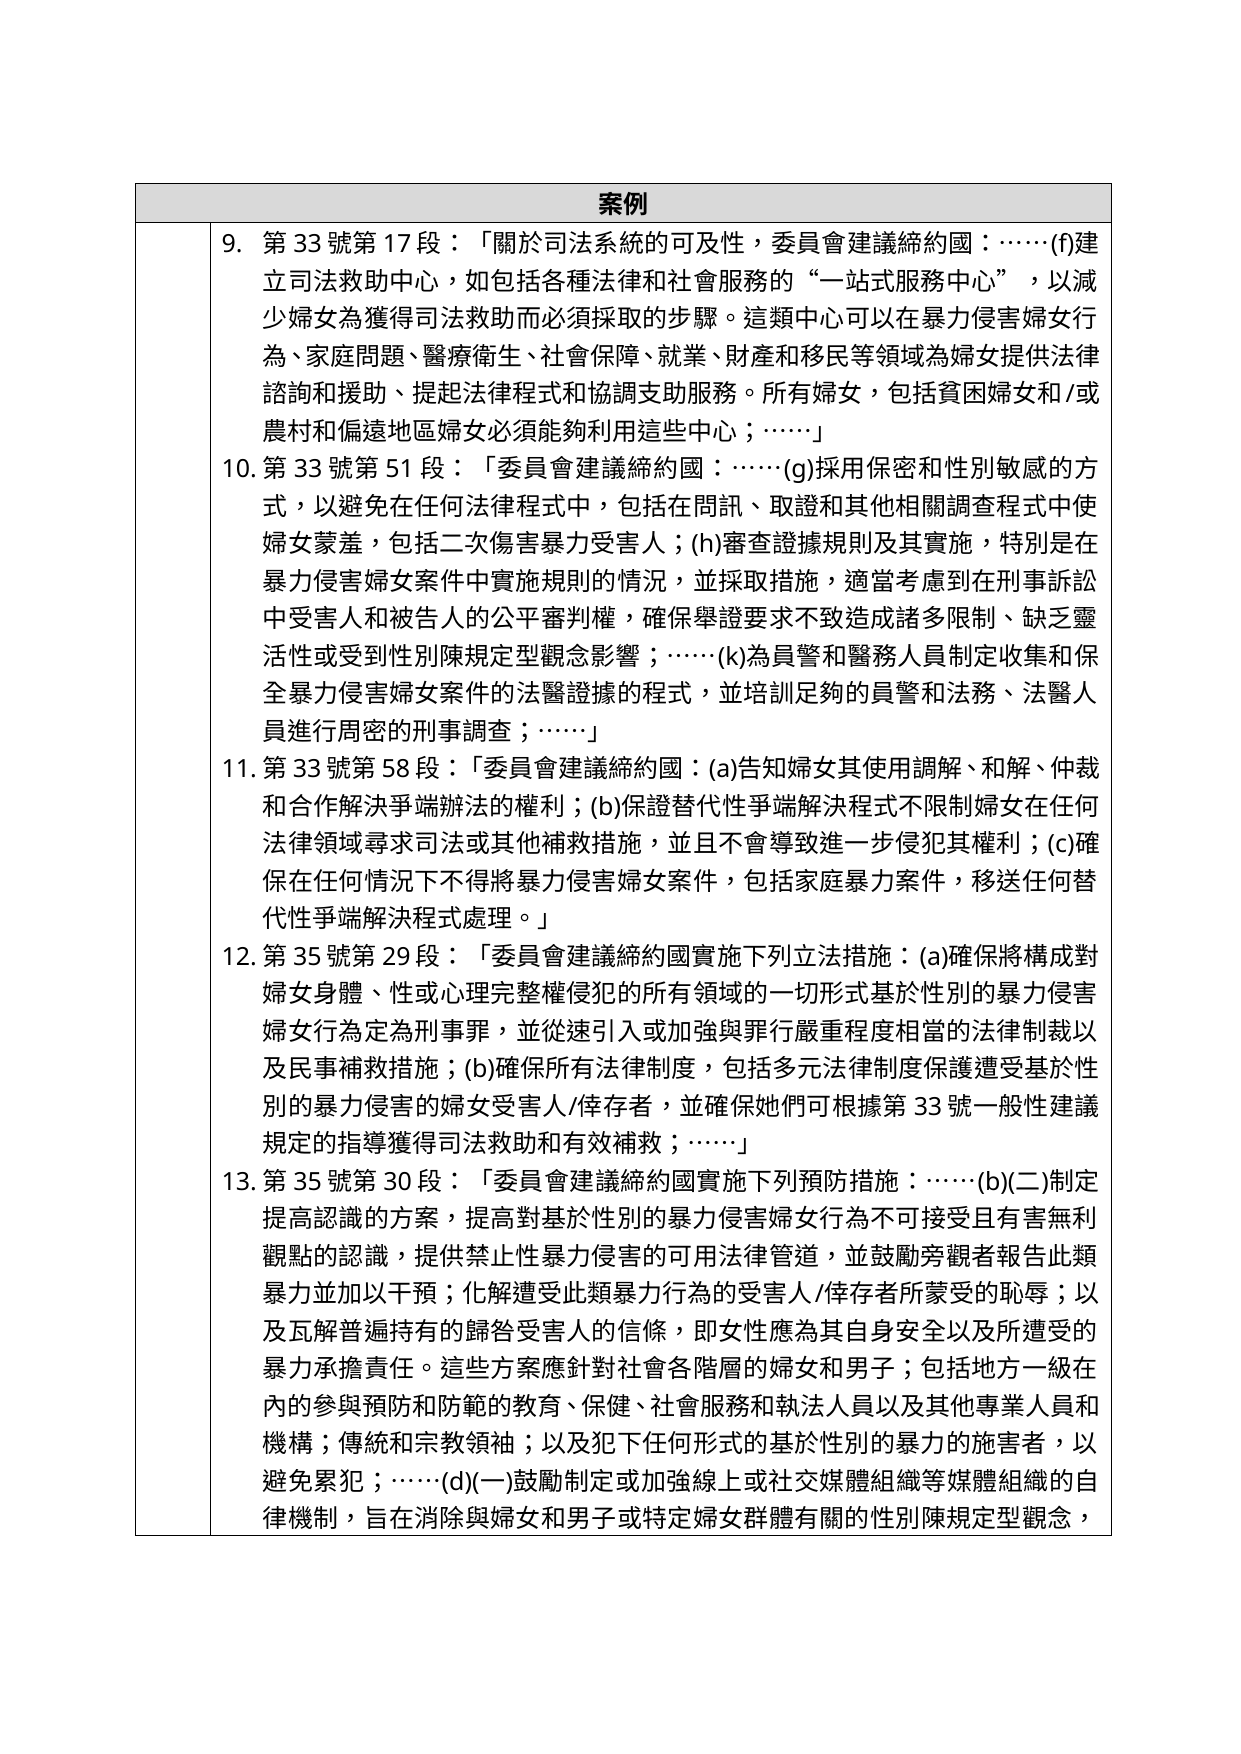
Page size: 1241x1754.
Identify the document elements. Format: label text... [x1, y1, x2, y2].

table_header 案例 [136, 184, 1111, 222]
table_cell [136, 223, 210, 1535]
table_cell CEDAW條文： 第2條：「締約各國譴責對婦女一切形式的歧視，協議立即用一切適當辦法，推行消除對婦女歧視的政策。為此目的，承擔：……（b）採取適當立法和其他措施，包括在適當情況下實行制裁，以禁止對婦女的一切歧視；（c）為婦女確立與男子平等權利的法律保護，通過各國的主管法庭及其他公共機構，保證切實保護婦女不受任何歧視；（d）不採取任何歧視婦女的行為或做法，並保證政府當局和公共機構的行動都不違背這項義務；（e）採取一切適當措施，消除任何個人、組織或企業對婦女的歧視；（f）採取一切適當措施，包括制定法律，以修改或廢除構成對婦女歧視的現行法律、規章、習俗和慣例；……」 一般性建議： 第19號第6段：「《公約》第1條界定對婦女的歧視。歧視的定義包括基於性別的暴力，即針對其為女性而施加暴力或不成比例地影響女性。包括身體、心理或性的傷害、痛苦、施加威脅、壓制和剝奪其他行動自由。基於性別的暴力可能違犯《公約》的具體條款，不論這些條款是否明文提到暴力。」 第19號第7段：「基於性別的暴力，損害或阻礙婦女享有基於一般國際法或具體的人權公約所載列的人權和基本自由，符合《公約》第1條所指的歧視。該等權利和自由包含：(a)生命權；(b)不受酷刑、不人道或有辱人格的待遇或懲罰的權利；……(d)自由和人身安全權利；(e)基於法律受平等保護權；……」 第19號第18段：「性騷擾包括不受歡迎、具有性動機的行為，如身體接觸和求愛動作、猥褻的言詞，出示淫穢書畫和提出性要求等，無論其為言詞或是行為。這類行為可以是侮辱人的，且構成健康和安全的問題。婦女有合理理由相信如果她加以拒絕，在工作包括徵聘或升級方面對她不利，或造成不友善的工作環境；則這類行為就是歧視性的。」 第19號第24段：「……消除對婦女歧視委員會建議：……(b)締約國應確保關於家庭暴力與虐待、性侵害、性攻擊及其他基於性別暴力的法律，均能充分保護所有婦女並且尊重其人格完整和尊嚴。應向受害者提供適當保護和支援服務。向司法和執法人員及其他公務員提供性別敏感度的培訓，對於有效執行《公約》是根本必要的；……(i)應提供有效的申訴程序和補救辦法，包括賠償損失；……(k)締約國應為家庭暴力、性侵害、性攻擊及其他基於性別的暴力的受害者建立服務或給予支助，包括收容所、特別受過訓練的保健工作者、康復和諮詢；……(t)締約國應採取一切必要的法律及其他措施，有效保護婦女不受基於性別的暴力，其他則包括：i.有效的法律措施，包括刑事處罰、民事補救和賠償措施，以保護婦女不受各種暴力，包括家庭暴力和虐待、工作單位的性攻擊和性騷擾；……iii.保護措施，包括為身為暴力受害者或易遭受暴力的婦女提供收容所、諮詢、康復和支助服務；……」 第26號第20段：「女性移工更容易遭受性虐待、性騷擾和肢體暴力，特別是以女性為主的部門。家庭幫傭特別容易受到雇主的人身攻擊和性攻擊、剝奪進食和睡眠以及虐待，農場工作或工業部門等其他工作環境，對女性移工的性騷擾是常見的問題。……」 第28號第19段：「關於對婦女的暴力行為，第19號一般性建議指出，以性和性別為由對婦女的歧視，包括：基於性別的暴力、因婦女的性別而對之施加的暴力，或不成比例地影響婦女的暴力。……在防止、調查、起訴和懲處基於性別的暴力行為，締約國有恪盡職責的義務。」 第33號第15段：「關於可訴性，委員會建議締約國：(a)確保法律承認並納入權利和相關法律保護，提高司法系統對性別平等問題的敏感度；……(i)確保婦女人權維護者能夠獲得司法救助，並得到保護以免遭受騷擾、威脅、報復和暴力。」 第33號第16段：「關於司法系統的可得性，委員會建議締約國：……(b)在暴力侵害婦女的案件中，確保婦女能夠獲得經濟援助，使用危機中心、收容所、熱線，以及獲得醫療、心理社會和輔導服務；……」 第33號第17段：「關於司法系統的可及性，委員會建議締約國：……(f)建立司法救助中心，如包括各種法律和社會服務的“一站式服務中心”，以減少婦女為獲得司法救助而必須採取的步驟。這類中心可以在暴力侵害婦女行為、家庭問題、醫療衛生、社會保障、就業、財產和移民等領域為婦女提供法律諮詢和援助、提起法律程式和協調支助服務。所有婦女，包括貧困婦女和/或農村和偏遠地區婦女必須能夠利用這些中心；……」 第33號第51段：「委員會建議締約國：……(g)採用保密和性別敏感的方式，以避免在任何法律程式中，包括在問訊、取證和其他相關調查程式中使婦女蒙羞，包括二次傷害暴力受害人；(h)審查證據規則及其實施，特別是在暴力侵害婦女案件中實施規則的情況，並採取措施，適當考慮到在刑事訴訟中受害人和被告人的公平審判權，確保舉證要求不致造成諸多限制、缺乏靈活性或受到性別陳規定型觀念影響；……(k)為員警和醫務人員制定收集和保全暴力侵害婦女案件的法醫證據的程式，並培訓足夠的員警和法務、法醫人員進行周密的刑事調查；……」 第33號第58段：「委員會建議締約國：(a)告知婦女其使用調解、和解、仲裁和合作解決爭端辦法的權利；(b)保證替代性爭端解決程式不限制婦女在任何法律領域尋求司法或其他補救措施，並且不會導致進一步侵犯其權利；(c)確保在任何情況下不得將暴力侵害婦女案件，包括家庭暴力案件，移送任何替代性爭端解決程式處理。」 第35號第29段：「委員會建議締約國實施下列立法措施：(a)確保將構成對婦女身體、性或心理完整權侵犯的所有領域的一切形式基於性別的暴力侵害婦女行為定為刑事罪，並從速引入或加強與罪行嚴重程度相當的法律制裁以及民事補救措施；(b)確保所有法律制度，包括多元法律制度保護遭受基於性別的暴力侵害的婦女受害人/倖存者，並確保她們可根據第33號一般性建議規定的指導獲得司法救助和有效補救；……」 第35號第30段：「委員會建議締約國實施下列預防措施：……(b)(二)制定提高認識的方案，提高對基於性別的暴力侵害婦女行為不可接受且有害無利觀點的認識，提供禁止性暴力侵害的可用法律管道，並鼓勵旁觀者報告此類暴力並加以干預；化解遭受此類暴力行為的受害人/倖存者所蒙受的恥辱；以及瓦解普遍持有的歸咎受害人的信條，即女性應為其自身安全以及所遭受的暴力承擔責任。這些方案應針對社會各階層的婦女和男子；包括地方一級在內的參與預防和防範的教育、保健、社會服務和執法人員以及其他專業人員和機構；傳統和宗教領袖；以及犯下任何形式的基於性別的暴力的施害者，以避免累犯；……(d)(一)鼓勵制定或加強線上或社交媒體組織等媒體組織的自律機制，旨在消除與婦女和男子或特定婦女群體有關的性別陳規定型觀念，解決利用它們的服務和平臺實施的基於性別的暴力侵犯婦女的行為；……(f)鼓勵通過利用獎勵和企業責任示範及其他機制讓企業和跨國公司等私人部門參與進來，努力消除一切形式的基於性別的暴力侵害婦女行為，並加強其為此種暴力行為的行動範圍承擔的責任，這有必要使用涉及在工作場所發生的或影響工作婦女的一切形式的基於性別的暴力侵害婦女的議定書和程式，包括有效、可獲取的內部申訴程式，對它們的使用不應排除訴諸執法當局，且應涉及受害人/倖存者在工作場所的應享權利。」 第35號第31段：「委員會建議締約國實施下列保護措施：(a)通過和執行有效的措施，在提起法律訴訟前後及過程中保護並協助投訴基於性別的暴力的婦女起訴者及為此作證的證人，包括：(一)按照第33號一般性建議保護其隱私和安全，包括利用對性別敏感的法庭程式和措施，銘記受害人/倖存者、證人和被告的正當程式權；(二)在無需受害人/倖存者提起法律訴訟的情況下提供適當、可獲取的保護機制，以防範進一步暴力或潛在暴力，包括為身心障礙受害人消除交流障礙。這方面的機制應當包括由一系列有效措施構成的即時風險評估和保護，以及在適當時下達並監測驅逐、防範、限制或緊急禁止被指控施害者的命令，包括對違法行為予以適當制裁。保護措施應避免向婦女受害人/倖存者強加不必要的經濟、官僚主義或個人負擔。施害者或被指控施害者在訴訟程式中及訴訟之後的權利或權利主張，包括在財產、隱私、兒童監護、獲得機會、聯絡和探訪方面的權利或權利主張應由婦女和兒童享有的生命及身體、性和心理完整的人權決定，並受兒童最高利益的原則指導；(三)確保婦女受害人/倖存者及其家庭成員無償獲得經濟援助，或低價獲得高品質的法律援助，醫療、社會心理和諮詢服務，教育，可負擔得起的住房、土地、兒童保育、培訓和就業機會。保健服務應針對創傷提供，並包括及時和全面的心理、性和生殖健康服務，包括緊急避孕和愛滋病毒的接觸後防禦。締約國應提供專業化的婦女支助服務，例如，提供全天候的免費救助熱線，足夠數量的安全、配備齊全的危機、支助和轉診中心，並視需要為婦女及其子女和其他家庭成員提供適當住所；(四)為居住在寄宿式護理院、庇護營和剝奪自由場所等公共機構的婦女提供與基於性別的暴力有關的保護和支助措施；(五)建立並實施適當的多部門轉介機制，確保此類行為的倖存者有效獲得全面的服務，確保非政府婦女組織充分參與並與之開展合作；(b)確保關乎受害人/倖存者的所有法律程式、保護和支援措施以及服務尊重並加強她們的自主性。締約國應將它們提供給所有婦女，特別是那些受交叉形式的歧視影響的婦女，考慮其子女及其他受撫養人的具體需求，使之可在全國範圍內獲取，且不論居民身份如何、或能力如何，或提供給願意配合對被指控的施害者提起法律訴訟的人。締約國還應尊重不駁回原則；……」 第35號第32段：「委員會建議締約國採取下列有關起訴和懲罰基於性別的暴力侵害婦女行為的措施：(a)確保受害人可有效訴諸法院和法庭，相關當局對基於性別的暴力侵害婦女行為的所有案件做出有效應對，包括適用刑事法，並視情況以公平、公正、及時、高效的方式正式起訴被控施害者，並施以適當懲罰。不應將費用或法院收費強加給受害人/倖存者；(b)確保不對基於性別的暴力侵害婦女行為強制適用非訴訟糾紛解決程式，包括調解與和解。這些程式應僅在專業小組在以往的評價中確保征得受害人自願、知情的同意且無跡象表明對受害人/倖存者或其家庭成員造成進一步風險時使用，並且在使用時應予以嚴格規範。這些程式應增強受害人/倖存者的權能，並由經過專門訓練瞭解並適當干預基於性別的暴力侵害婦女行為的案件的專家提供，確保充分保護婦女和兒童的權利，並以不帶成見或不再使婦女受害的方式進行干預。非訴訟糾紛解決程式不應妨礙婦女訴諸正式司法。」 第35號第33段：「委員會建議締約國在賠償方面實施以下措施：(a)為遭受基於性別的暴力侵害婦女行為的受害人/倖存者提供有效賠償。按照第28號一般性建議、第30號一般性建議和第33號一般性建議，這些補償應包括不同的措施，例如金錢補償，提供法律、社會和保健服務，包括有助於全面康復的性、生殖和心理健康服務，以及抵償和保證不再發生。這樣的補救措施應適足、從速歸責、全面、與所受傷害嚴重程度相稱；(b)設立賠償專項基金，或將撥款納入現有基金的預算中，包括納入過渡司法機制下，用以賠償遭受基於性別的暴力侵害婦女行為的受害人。締約國應執行不妨礙受害人/倖存者尋求司法補救的行政性賠償權利的計畫，制定轉型式賠償方案，幫助解決導致或極大推動侵犯行為的歧視根源或不利處境，同時考慮到個人、制度和架構各方面。應優先考慮受害人/倖存者的能動性、願望、決定、安全、尊嚴和完整性。」 第36號第69段：「委員會建議締約國採取以下措施，遏制對女童和婦女進行與教育機構和學校教育相關的暴力行為，從而保護她們獲得尊重和尊嚴的權利：(a)頒佈和實施適當的法律、政策和程式，以禁止和消除在教育機構內和周圍對女童和婦女的暴力行為，包括語言和精神虐待、盯梢騷擾、性騷擾和性暴力、身體暴力和剝削；……(c)確保在學校受到暴力影響的婦女和女童能有效訴諸司法和獲得補救；(d)處理暴力侵害女童和婦女的案件，具體途徑包括保密和獨立的報告機制、有效的調查、適當情況下提起刑事訴訟、對施害者給予恰當的處罰以及為受害者和倖存者提供服務；(e)確保所有女童和婦女在教育機構遭受暴力侵害的案件被舉報和記錄，在聘用學校工作人員之前調查其犯罪記錄，並制定和實施適用於所有學校工作人員和學生的行為守則；(f)通過若干國家行動計畫解決與學校有關的暴力侵害女童行為，包括學校的準則，並在早期干預戰略方面對教師和學生進行強制培訓，以解決對女童的性騷擾和暴力；(g)指定一個預防和調查教育機構中暴力事件的政府機制，並提供充足的公共資金，以解決這一問題；(h)為遭受暴力侵害的女童提供支助服務，包括諮詢、醫療、……」 [211, 223, 1111, 1535]
